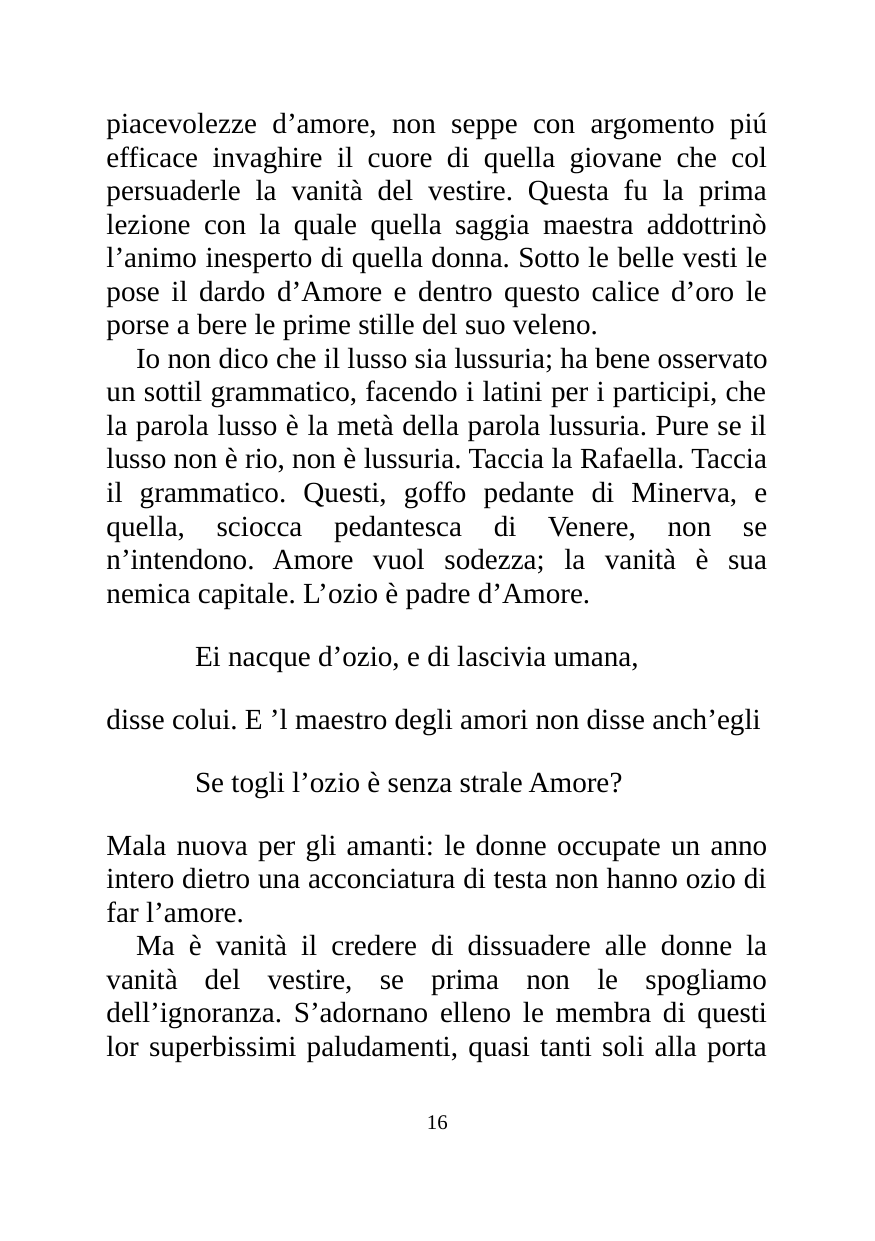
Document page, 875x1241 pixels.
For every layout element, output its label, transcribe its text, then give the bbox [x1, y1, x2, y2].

text piacevolezze d’amore, non seppe con argomento piú efficace invaghire il cuore di quella giovane che col persuaderle la vanità del vestire. Questa fu la prima lezione con la quale quella saggia maestra addottrinò l’animo inesperto di quella donna. Sotto le belle vesti le pose il dardo d’Amore e dentro questo calice d’oro le porse a bere le prime stille del suo veleno. [106, 106, 768, 341]
text Se togli l’ozio è senza strale Amore? [195, 765, 768, 798]
text disse colui. E ’l maestro degli amori non disse anch’egli [106, 702, 768, 735]
text Io non dico che il lusso sia lussuria; ha bene osservato un sottil grammatico, facendo i latini per i participi, che la parola lusso è la metà della parola lussuria. Pure se il lusso non è rio, non è lussuria. Taccia la Rafaella. Taccia il grammatico. Questi, goffo pedante di Minerva, e quella, sciocca pedantesca di Venere, non se n’intendono. Amore vuol sodezza; la vanità è sua nemica capitale. L’ozio è padre d’Amore. [106, 341, 768, 609]
text Ei nacque d’ozio, e di lascivia umana, [195, 639, 768, 672]
text Mala nuova per gli amanti: le donne occupate un anno intero dietro una acconciatura di testa non hanno ozio di far l’amore. [106, 828, 768, 928]
text Ma è vanità il credere di dissuadere alle donne la vanità del vestire, se prima non le spogliamo dell’ignoranza. S’adornano elleno le membra di questi lor superbissimi paludamenti, quasi tanti soli alla porta [106, 928, 768, 1063]
